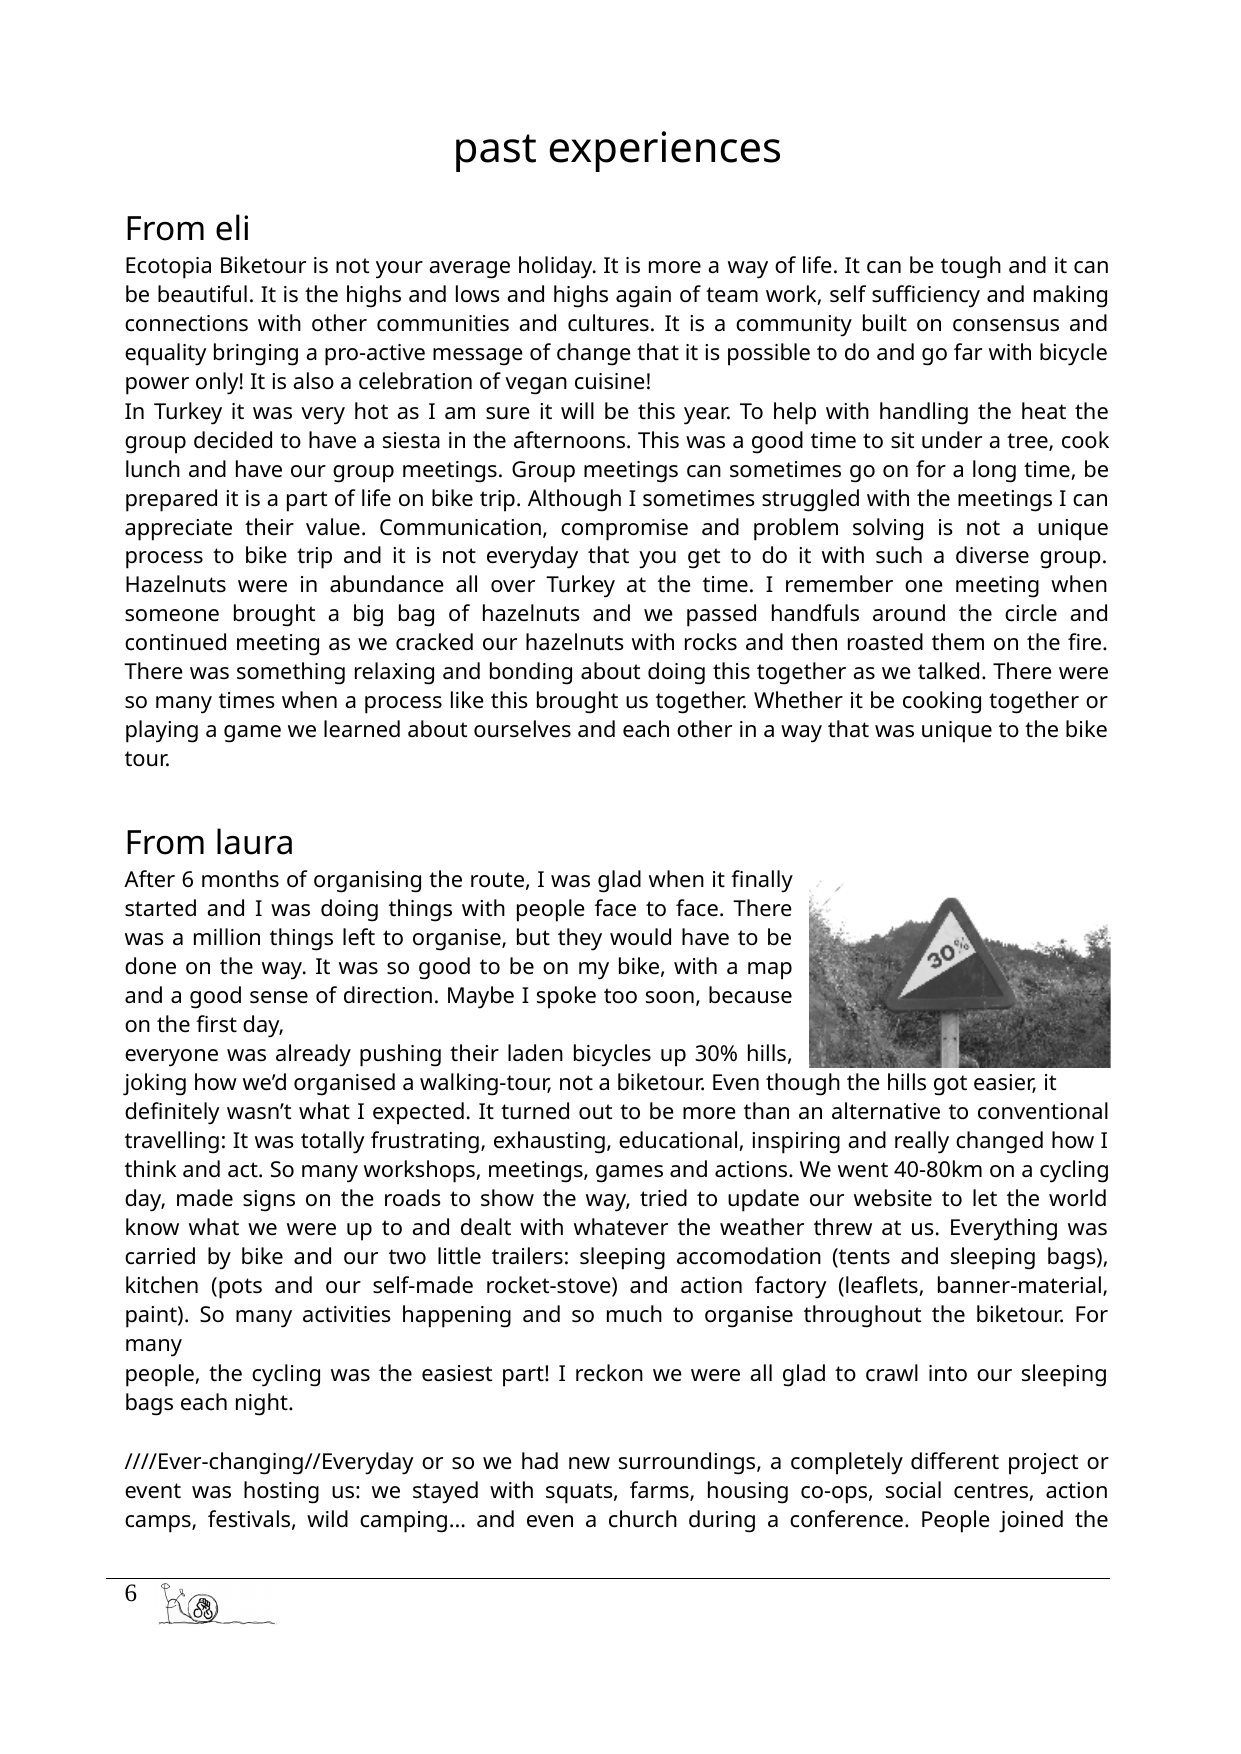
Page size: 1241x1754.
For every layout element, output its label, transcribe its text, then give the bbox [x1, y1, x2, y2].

picture [809, 852, 1111, 1068]
picture [155, 1580, 279, 1628]
text After 6 months of organising the route, I was glad when it finally started and I was doing things with people face to face. There was a million things left to organise, but they would have to be done on the way. It was so good to be on my bike, with a map and a good sense of direction. Maybe I spoke too soon, because on the first day, [124, 864, 809, 1038]
text everyone was already pushing their laden bicycles up 30% hills, joking how we’d organised a walking-tour, not a biketour. Even though the hills got easier, it definitely wasn’t what I expected. It turned out to be more than an alternative to conventional travelling: It was totally frustrating, exhausting, educational, inspiring and really changed how I think and act. So many workshops, meetings, games and actions. We went 40-80km on a cycling day, made signs on the roads to show the way, tried to update our website to let the world know what we were up to and dealt with whatever the weather threw at us. Everything was carried by bike and our two little trailers: sleeping accomodation (tents and sleeping bags), kitchen (pots and our self-made rocket-stove) and action factory (leaflets, banner-material, paint). So many activities happening and so much to organise throughout the biketour. For many [124, 1038, 1110, 1358]
text Ecotopia Biketour is not your average holiday. It is more a way of life. It can be tough and it can be beautiful. It is the highs and lows and highs again of team work, self sufficiency and making connections with other communities and cultures. It is a community built on consensus and equality bringing a pro-active message of change that it is possible to do and go far with bicycle power only! It is also a celebration of vegan cuisine! [124, 250, 1110, 396]
text past experiences [124, 118, 1110, 175]
text people, the cycling was the easiest part! I reckon we were all glad to crawl into our sleeping bags each night. [124, 1358, 1110, 1417]
text From laura [124, 818, 1110, 864]
text In Turkey it was very hot as I am sure it will be this year. To help with handling the heat the group decided to have a siesta in the afternoons. This was a good time to sit under a tree, cook lunch and have our group meetings. Group meetings can sometimes go on for a long time, be prepared it is a part of life on bike trip. Although I sometimes struggled with the meetings I can appreciate their value. Communication, compromise and problem solving is not a unique process to bike trip and it is not everyday that you get to do it with such a diverse group. Hazelnuts were in abundance all over Turkey at the time. I remember one meeting when someone brought a big bag of hazelnuts and we passed handfuls around the circle and continued meeting as we cracked our hazelnuts with rocks and then roasted them on the fire. There was something relaxing and bonding about doing this together as we talked. There were so many times when a process like this brought us together. Whether it be cooking together or playing a game we learned about ourselves and each other in a way that was unique to the bike tour. [124, 396, 1110, 773]
text From eli [124, 205, 1110, 250]
text ////Ever-changing//Everyday or so we had new surroundings, a completely different project or event was hosting us: we stayed with squats, farms, housing co-ops, social centres, action camps, festivals, wild camping… and even a church during a conference. People joined the [124, 1446, 1110, 1534]
